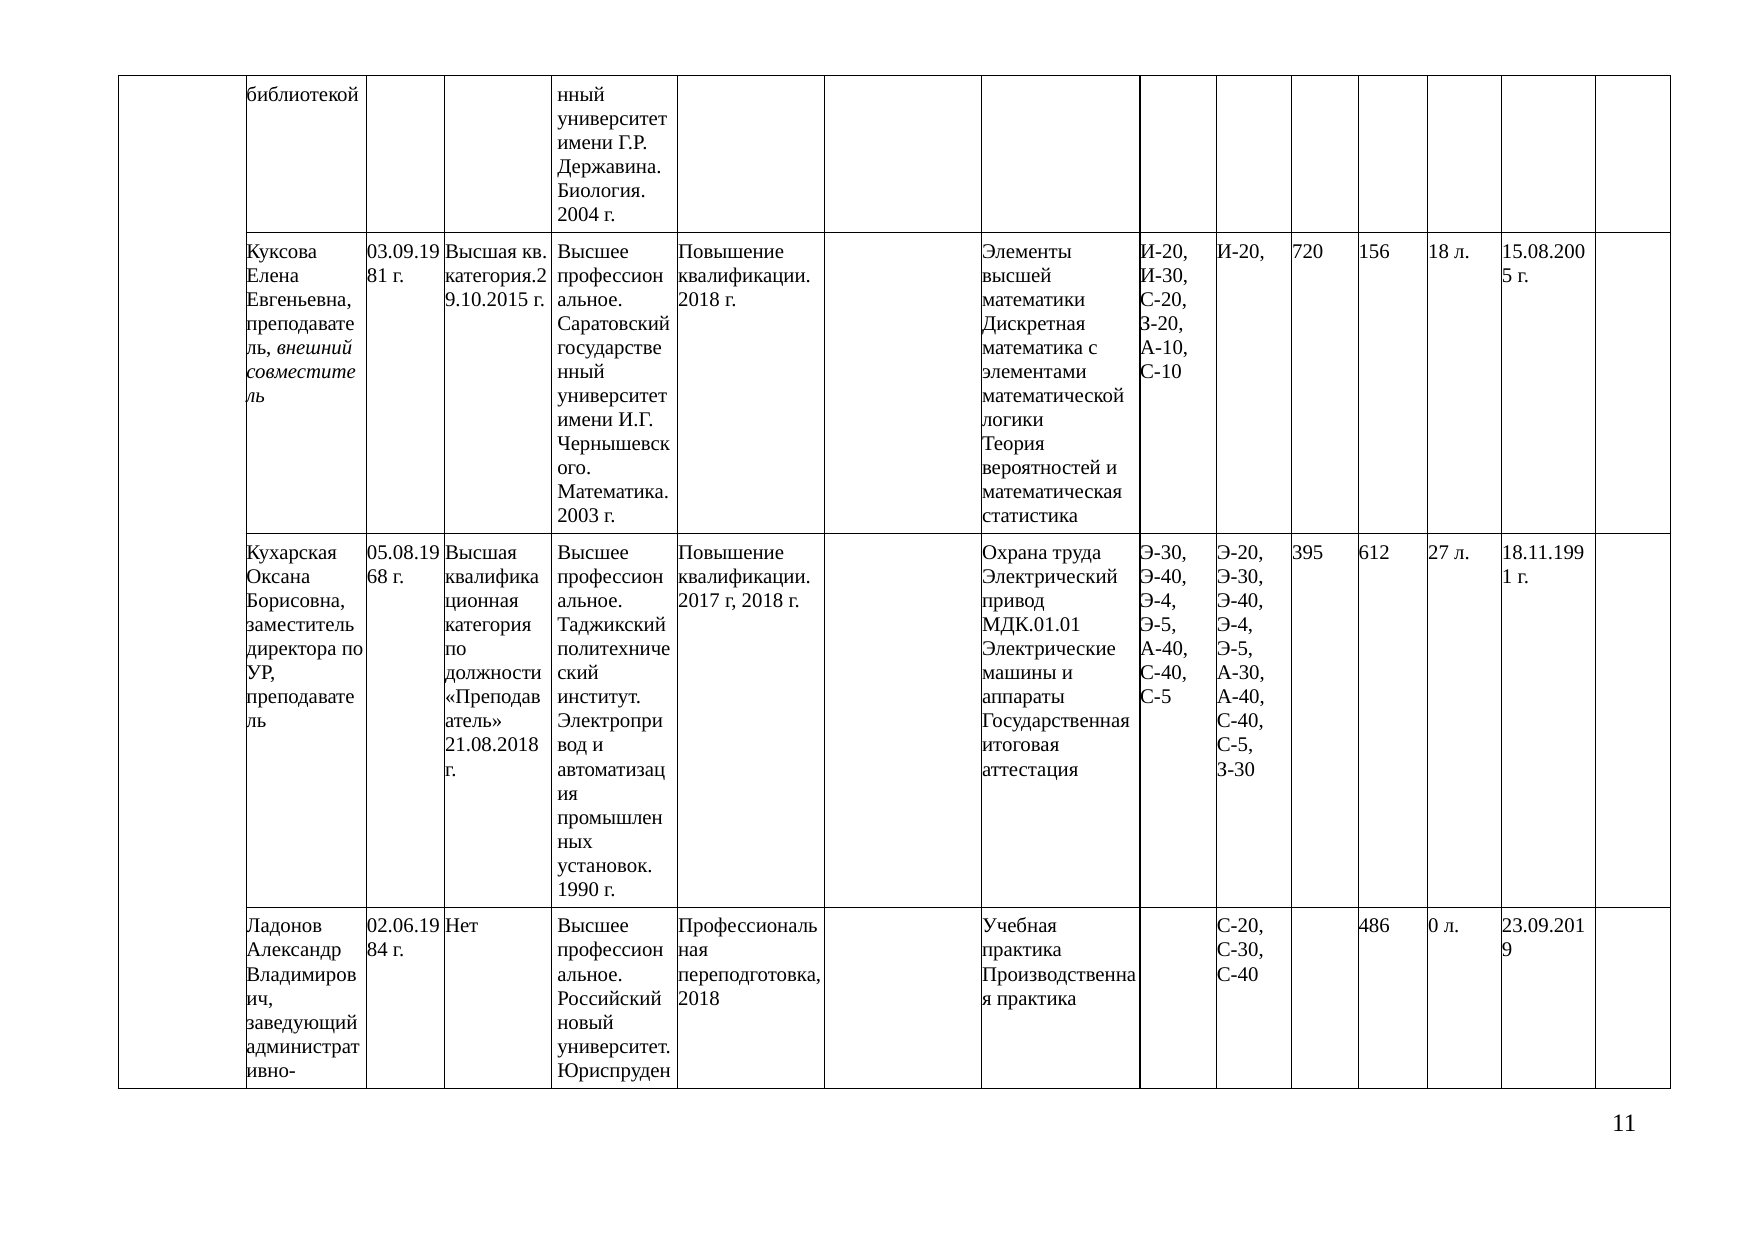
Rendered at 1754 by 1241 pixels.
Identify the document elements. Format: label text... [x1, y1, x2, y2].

table_cell Повышение квалификации. 2018 г. [678, 233, 824, 533]
table_cell [1359, 76, 1427, 232]
table_cell [1596, 534, 1670, 907]
table_cell 15.08.2005 г. [1502, 233, 1595, 533]
table_cell Учебная практика Производственная практика [982, 908, 1139, 1087]
table_cell [1141, 76, 1216, 232]
table_cell [1292, 76, 1358, 232]
table_cell Э-20, Э-30, Э-40, Э-4, Э-5, А-30, А-40, С-40, С-5, З-30 [1217, 534, 1291, 907]
table_cell 03.09.1981 г. [367, 233, 444, 533]
table_cell 720 [1292, 233, 1358, 533]
table_cell [119, 76, 246, 1087]
table_cell Нет [445, 908, 551, 1087]
table_cell 27 л. [1428, 534, 1501, 907]
table_cell С-20, С-30, С-40 [1217, 908, 1291, 1087]
table_cell 395 [1292, 534, 1358, 907]
table_cell Профессиональная переподготовка, 2018 [678, 908, 824, 1087]
table_cell Высшая кв. категория.29.10.2015 г. [445, 233, 551, 533]
table_cell нный университет имени Г.Р. Державина. Биология. 2004 г. [552, 76, 677, 232]
table_cell [1596, 76, 1670, 232]
table_cell Ладонов Александр Владимирович, заведующий административно- [247, 908, 366, 1087]
table_cell Охрана труда Электрический привод МДК.01.01 Электрические машины и аппараты Государственная итоговая аттестация [982, 534, 1139, 907]
table_cell [1141, 908, 1216, 1087]
table_cell И-20, И-30, С-20, З-20, А-10, С-10 [1141, 233, 1216, 533]
table_cell Куксова Елена Евгеньевна, преподаватель, внешний совместитель [247, 233, 366, 533]
table_cell [982, 76, 1139, 232]
table_cell 23.09.2019 [1502, 908, 1595, 1087]
table_cell Высшая квалификационная категория по должности «Преподаватель» 21.08.2018 г. [445, 534, 551, 907]
table_cell библиотекой [247, 76, 366, 232]
table_cell Высшее профессиональное. Саратовский государственный университет имени И.Г. Чернышевского. Математика. 2003 г. [552, 233, 677, 533]
table_cell [367, 76, 444, 232]
table_cell [825, 534, 981, 907]
table_cell [1596, 233, 1670, 533]
table_cell [1217, 76, 1291, 232]
table_cell [825, 76, 981, 232]
table_cell [1596, 908, 1670, 1087]
table_cell 486 [1359, 908, 1427, 1087]
table_cell [825, 908, 981, 1087]
table_cell И-20, [1217, 233, 1291, 533]
table_cell Элементы высшей математики Дискретная математика с элементами математической логики Теория вероятностей и математическая статистика [982, 233, 1139, 533]
table_cell 18.11.1991 г. [1502, 534, 1595, 907]
table_cell 612 [1359, 534, 1427, 907]
table_cell 0 л. [1428, 908, 1501, 1087]
table_cell Э-30, Э-40, Э-4, Э-5, А-40, С-40, С-5 [1141, 534, 1216, 907]
table_cell [445, 76, 551, 232]
table_cell 02.06.1984 г. [367, 908, 444, 1087]
table_cell Кухарская Оксана Борисовна, заместитель директора по УР, преподаватель [247, 534, 366, 907]
table_cell 18 л. [1428, 233, 1501, 533]
table_cell [1292, 908, 1358, 1087]
table_cell [1428, 76, 1501, 232]
table_cell Высшее профессиональное. Российский новый университет. Юриспруден [552, 908, 677, 1087]
table_cell 05.08.1968 г. [367, 534, 444, 907]
table_cell Высшее профессиональное. Таджикский политехнический институт. Электропривод и автоматизация промышленных установок. 1990 г. [552, 534, 677, 907]
table_cell 156 [1359, 233, 1427, 533]
table_cell [825, 233, 981, 533]
table_cell Повышение квалификации. 2017 г, 2018 г. [678, 534, 824, 907]
table_cell [678, 76, 824, 232]
table_cell [1502, 76, 1595, 232]
